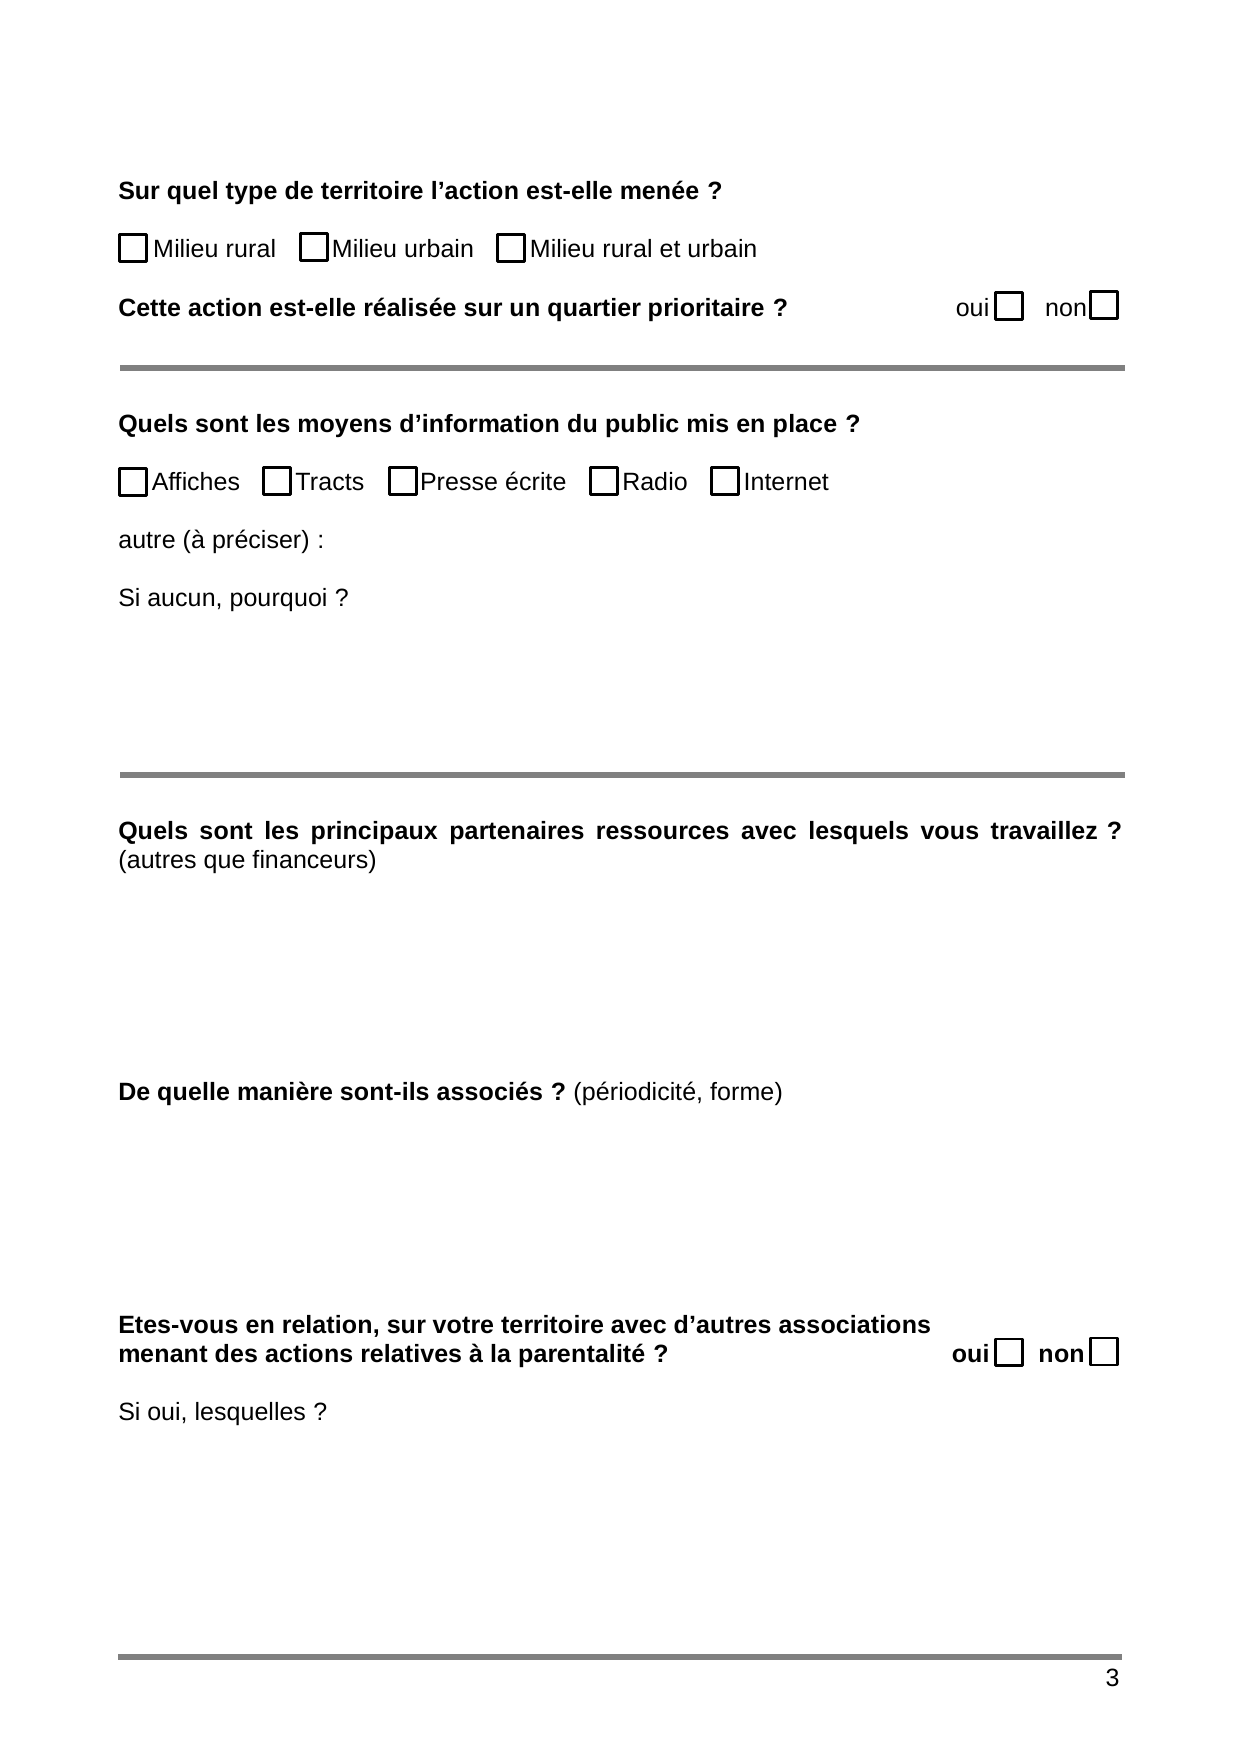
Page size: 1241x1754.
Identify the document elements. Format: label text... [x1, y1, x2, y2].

text Affiches [148, 467, 262, 496]
text Cette action est-elle réalisée sur un quartier prioritaire ? oui non [118, 292, 1122, 322]
text Si oui, lesquelles ? [118, 1397, 1122, 1426]
text De quelle manière sont-ils associés ? (périodicité, forme) [118, 1077, 1122, 1106]
text Radio [619, 467, 710, 496]
text Etes-vous en relation, sur votre territoire avec d’autres associations [118, 1310, 1122, 1339]
text Quels sont les moyens d’information du public mis en place ? [118, 409, 1122, 438]
text Si aucun, pourquoi ? [118, 583, 1122, 612]
text menant des actions relatives à la parentalité ? oui non [118, 1339, 1122, 1368]
text Quels sont les principaux partenaires ressources avec lesquels vous travaillez ? (autres que financeurs) [118, 816, 1122, 874]
text Milieu rural et urbain [526, 234, 1122, 263]
text Tracts [292, 467, 388, 496]
text Internet [740, 467, 1122, 496]
text Presse écrite [418, 467, 589, 496]
text Milieu rural Milieu urbain [148, 234, 496, 263]
text Sur quel type de territoire l’action est-elle menée ? [118, 176, 1122, 205]
text autre (à préciser) : [118, 525, 1122, 554]
